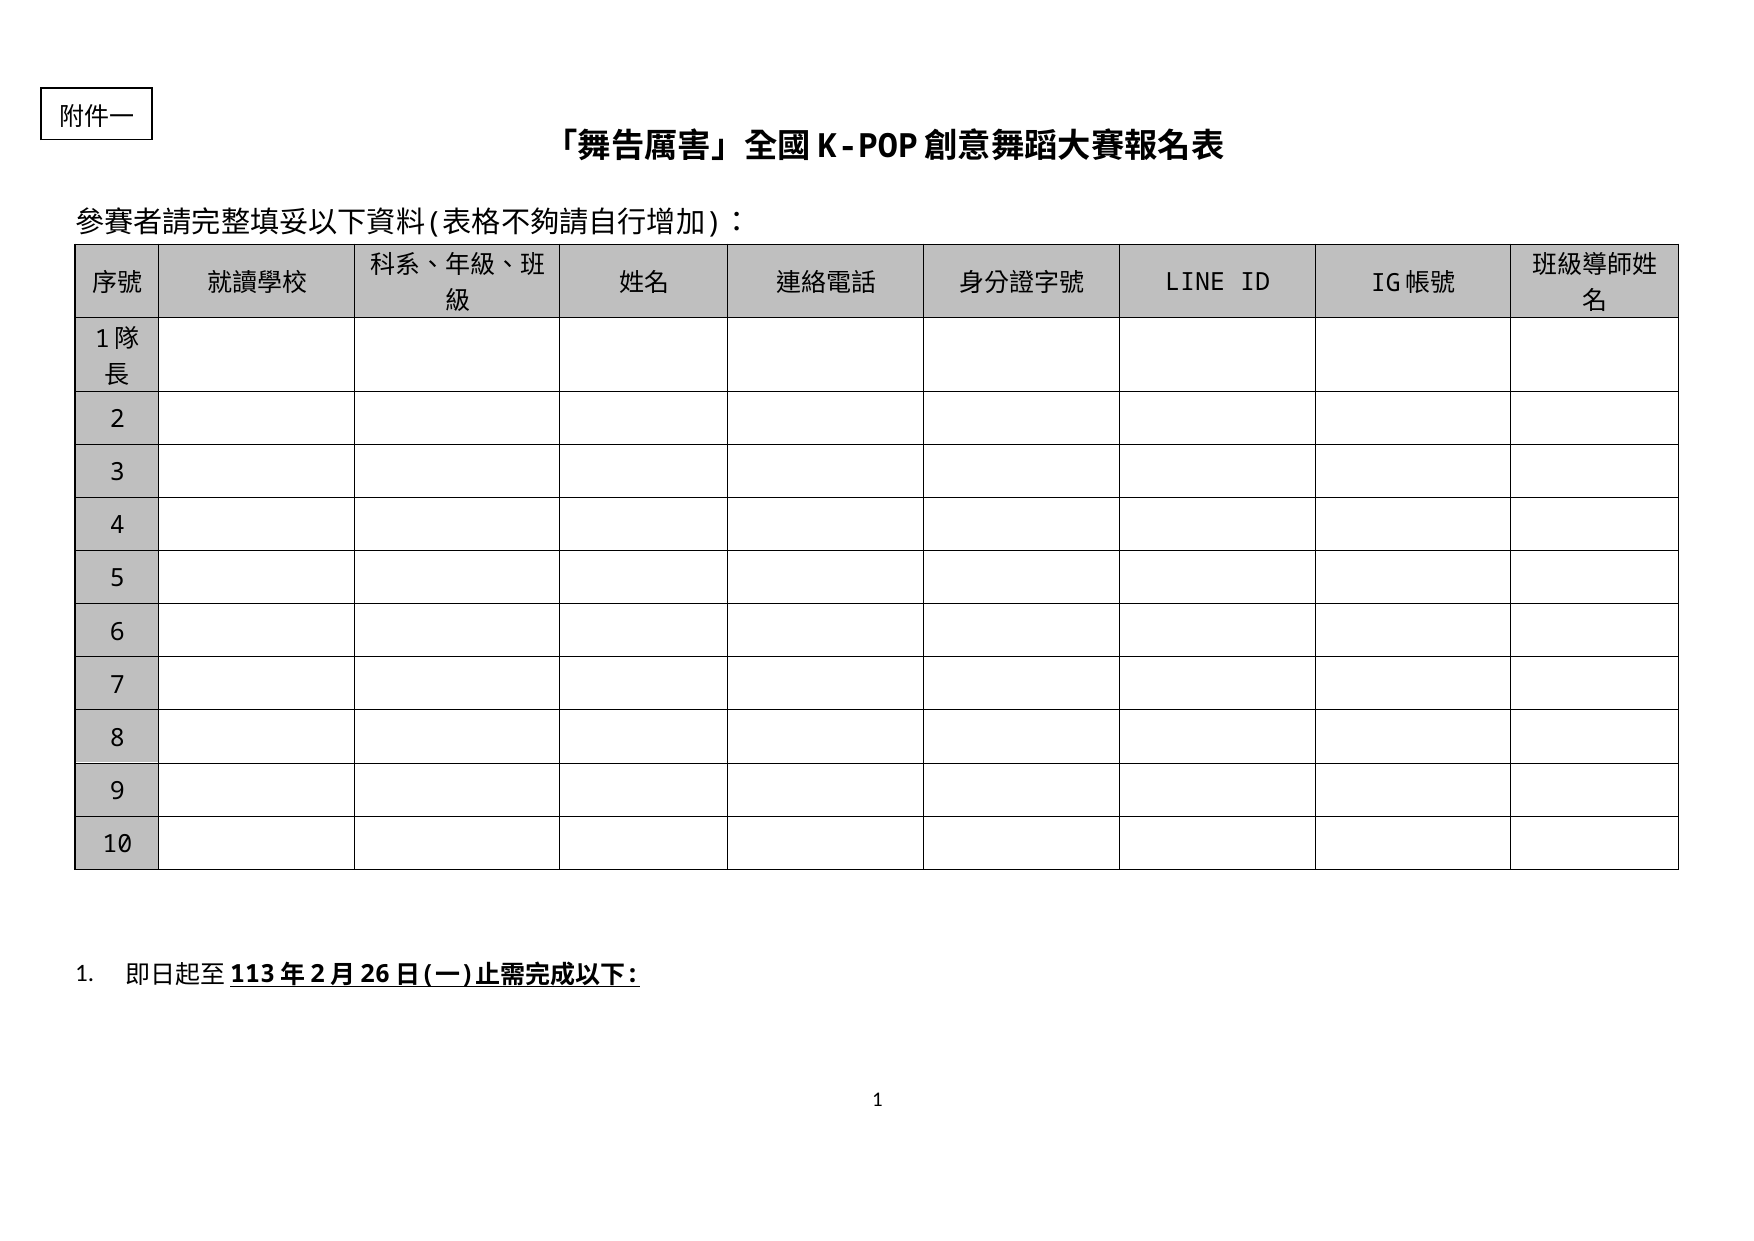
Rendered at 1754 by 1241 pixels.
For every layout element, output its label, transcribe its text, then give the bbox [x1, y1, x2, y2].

table_cell [560, 764, 727, 816]
table_cell [159, 392, 354, 444]
table_cell [355, 764, 559, 816]
table_cell [1316, 657, 1510, 709]
table_cell 2 [76, 392, 158, 444]
table_header LINE ID [1120, 245, 1315, 317]
table_cell [728, 498, 923, 550]
table_cell [560, 710, 727, 762]
table_cell [924, 710, 1119, 762]
table_cell [1511, 318, 1678, 391]
table_cell 7 [76, 657, 158, 709]
table_cell [1511, 392, 1678, 444]
text 參賽者請完整填妥以下資料(表格不夠請自行增加)： [75, 192, 1679, 242]
table_cell [924, 657, 1119, 709]
table_cell [728, 604, 923, 656]
table_cell [924, 764, 1119, 816]
table_cell [159, 657, 354, 709]
table_cell [355, 318, 559, 391]
table_cell [355, 498, 559, 550]
table_cell [728, 710, 923, 762]
table_cell [355, 445, 559, 497]
table_cell [1316, 551, 1510, 603]
table_header IG帳號 [1316, 245, 1510, 317]
list 即日起至113年2月26日(一)止需完成以下: [75, 931, 1679, 993]
table_cell [159, 604, 354, 656]
table_cell [1316, 498, 1510, 550]
table_cell [924, 551, 1119, 603]
table_cell [1120, 710, 1315, 762]
table_cell [355, 604, 559, 656]
table_header 班級導師姓名 [1511, 245, 1678, 317]
table_cell 6 [76, 604, 158, 656]
table_cell [355, 710, 559, 762]
table_cell [1316, 817, 1510, 869]
table_cell [560, 657, 727, 709]
table_cell [560, 604, 727, 656]
table_cell [1316, 710, 1510, 762]
table_cell [1511, 817, 1678, 869]
text 「舞告厲害」全國K-POP創意舞蹈大賽報名表 [42, 89, 151, 139]
table_cell [728, 445, 923, 497]
table_cell [1120, 551, 1315, 603]
table_header 序號 [76, 245, 158, 317]
table_cell [1316, 392, 1510, 444]
table_cell [355, 551, 559, 603]
table_cell [1120, 392, 1315, 444]
table_cell [1316, 604, 1510, 656]
table_cell [728, 318, 923, 391]
table_header 連絡電話 [728, 245, 923, 317]
table_cell [1120, 445, 1315, 497]
table_cell [560, 498, 727, 550]
table_cell [1511, 657, 1678, 709]
table_cell [159, 710, 354, 762]
table_cell [924, 817, 1119, 869]
table_cell 9 [76, 764, 158, 816]
table_cell [1120, 817, 1315, 869]
table_cell [1511, 498, 1678, 550]
table_cell [560, 392, 727, 444]
text 「舞告厲害」全國K-POP創意舞蹈大賽報名表 [89, 118, 1679, 167]
table_cell [924, 392, 1119, 444]
table_cell [728, 817, 923, 869]
table_cell [560, 318, 727, 391]
table_cell [1120, 604, 1315, 656]
table_cell [1316, 764, 1510, 816]
table_cell [728, 657, 923, 709]
table_header 身分證字號 [924, 245, 1119, 317]
table_cell [1511, 604, 1678, 656]
table_cell [159, 764, 354, 816]
table_cell 5 [76, 551, 158, 603]
table_cell [355, 817, 559, 869]
table_cell [1120, 764, 1315, 816]
table_header 姓名 [560, 245, 727, 317]
table_cell [728, 392, 923, 444]
table_cell [1120, 318, 1315, 391]
table_cell [728, 551, 923, 603]
table_cell 4 [76, 498, 158, 550]
table_cell [355, 657, 559, 709]
table_cell [924, 604, 1119, 656]
table_cell [1316, 445, 1510, 497]
table_header 科系、年級、班級 [355, 245, 559, 317]
table_cell [560, 551, 727, 603]
table_cell [1511, 710, 1678, 762]
table_cell [355, 392, 559, 444]
table_cell [159, 498, 354, 550]
table_cell 8 [76, 710, 158, 762]
table_cell [159, 318, 354, 391]
table_cell [159, 817, 354, 869]
table_cell [159, 445, 354, 497]
table_cell [728, 764, 923, 816]
table_cell [1120, 498, 1315, 550]
table_cell [1511, 445, 1678, 497]
table_cell [159, 551, 354, 603]
table_cell [560, 445, 727, 497]
table_cell [924, 498, 1119, 550]
table_cell [924, 445, 1119, 497]
table_cell [1511, 551, 1678, 603]
table_cell 1隊長 [76, 318, 158, 391]
table_cell [924, 318, 1119, 391]
table_header 就讀學校 [159, 245, 354, 317]
table_cell [560, 817, 727, 869]
table_cell 3 [76, 445, 158, 497]
table_cell [1120, 657, 1315, 709]
table_cell [1511, 764, 1678, 816]
table_cell 10 [76, 817, 158, 869]
text 附件一 [57, 96, 136, 131]
table_cell [1316, 318, 1510, 391]
